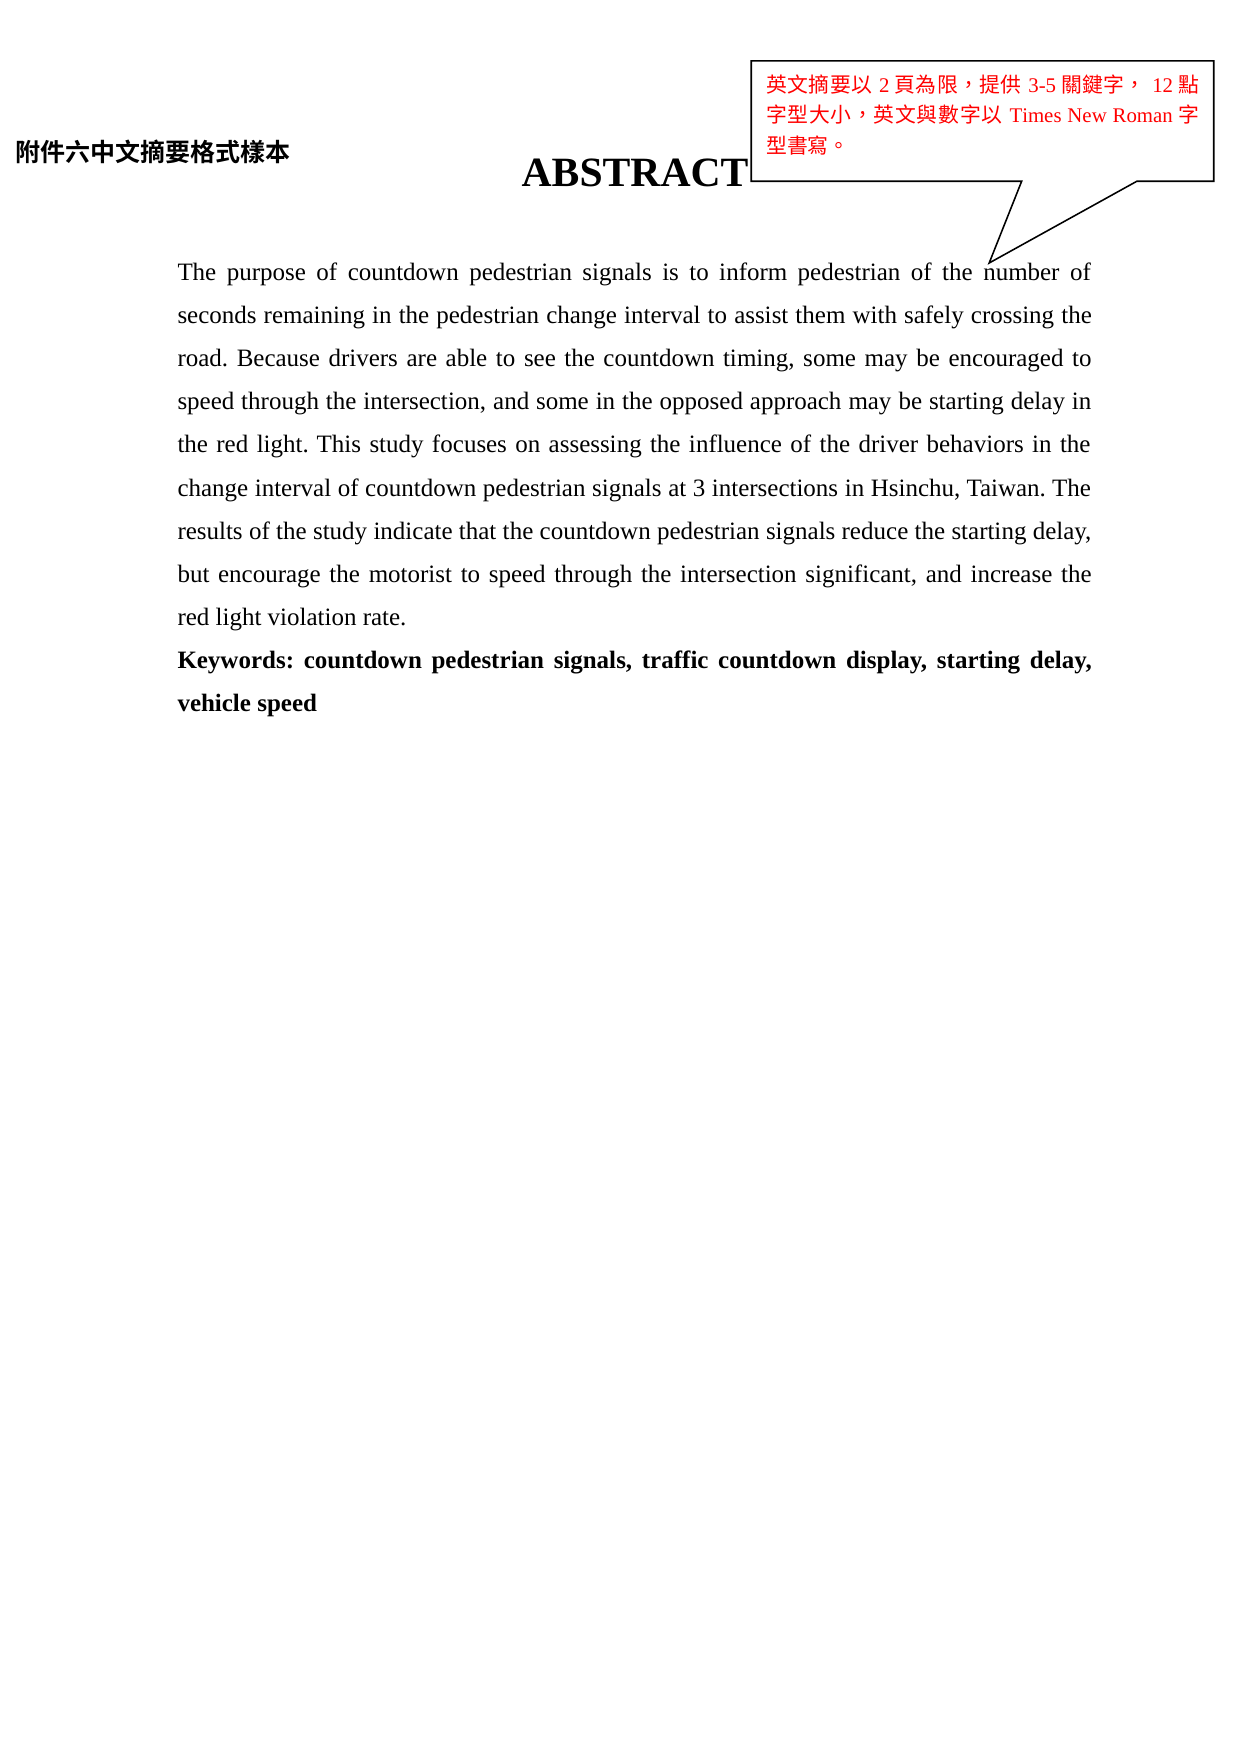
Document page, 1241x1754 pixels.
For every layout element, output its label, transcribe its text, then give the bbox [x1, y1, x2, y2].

text 附件六中文摘要格式樣本 [15, 132, 322, 169]
text ABSTRACT [177, 148, 1019, 196]
text [0, 125, 337, 181]
text The purpose of countdown pedestrian signals is to inform pedestrian of the number of seconds remaining in the pedestrian change interval to assist them with safely crossing the road. Because drivers are able to see the countdown timing, some may be encouraged to speed through the intersection, and some in the opposed approach may be starting delay in the red light. This study focuses on assessing the influence of the driver behaviors in the change interval of countdown pedestrian signals at 3 intersections in Hsinchu, Taiwan. The results of the study indicate that the countdown pedestrian signals reduce the starting delay, but encourage the motorist to speed through the intersection significant, and increase the red light violation rate. [177, 257, 1092, 631]
text Keywords: countdown pedestrian signals, traffic countdown display, starting delay, vehicle speed [177, 645, 1092, 717]
